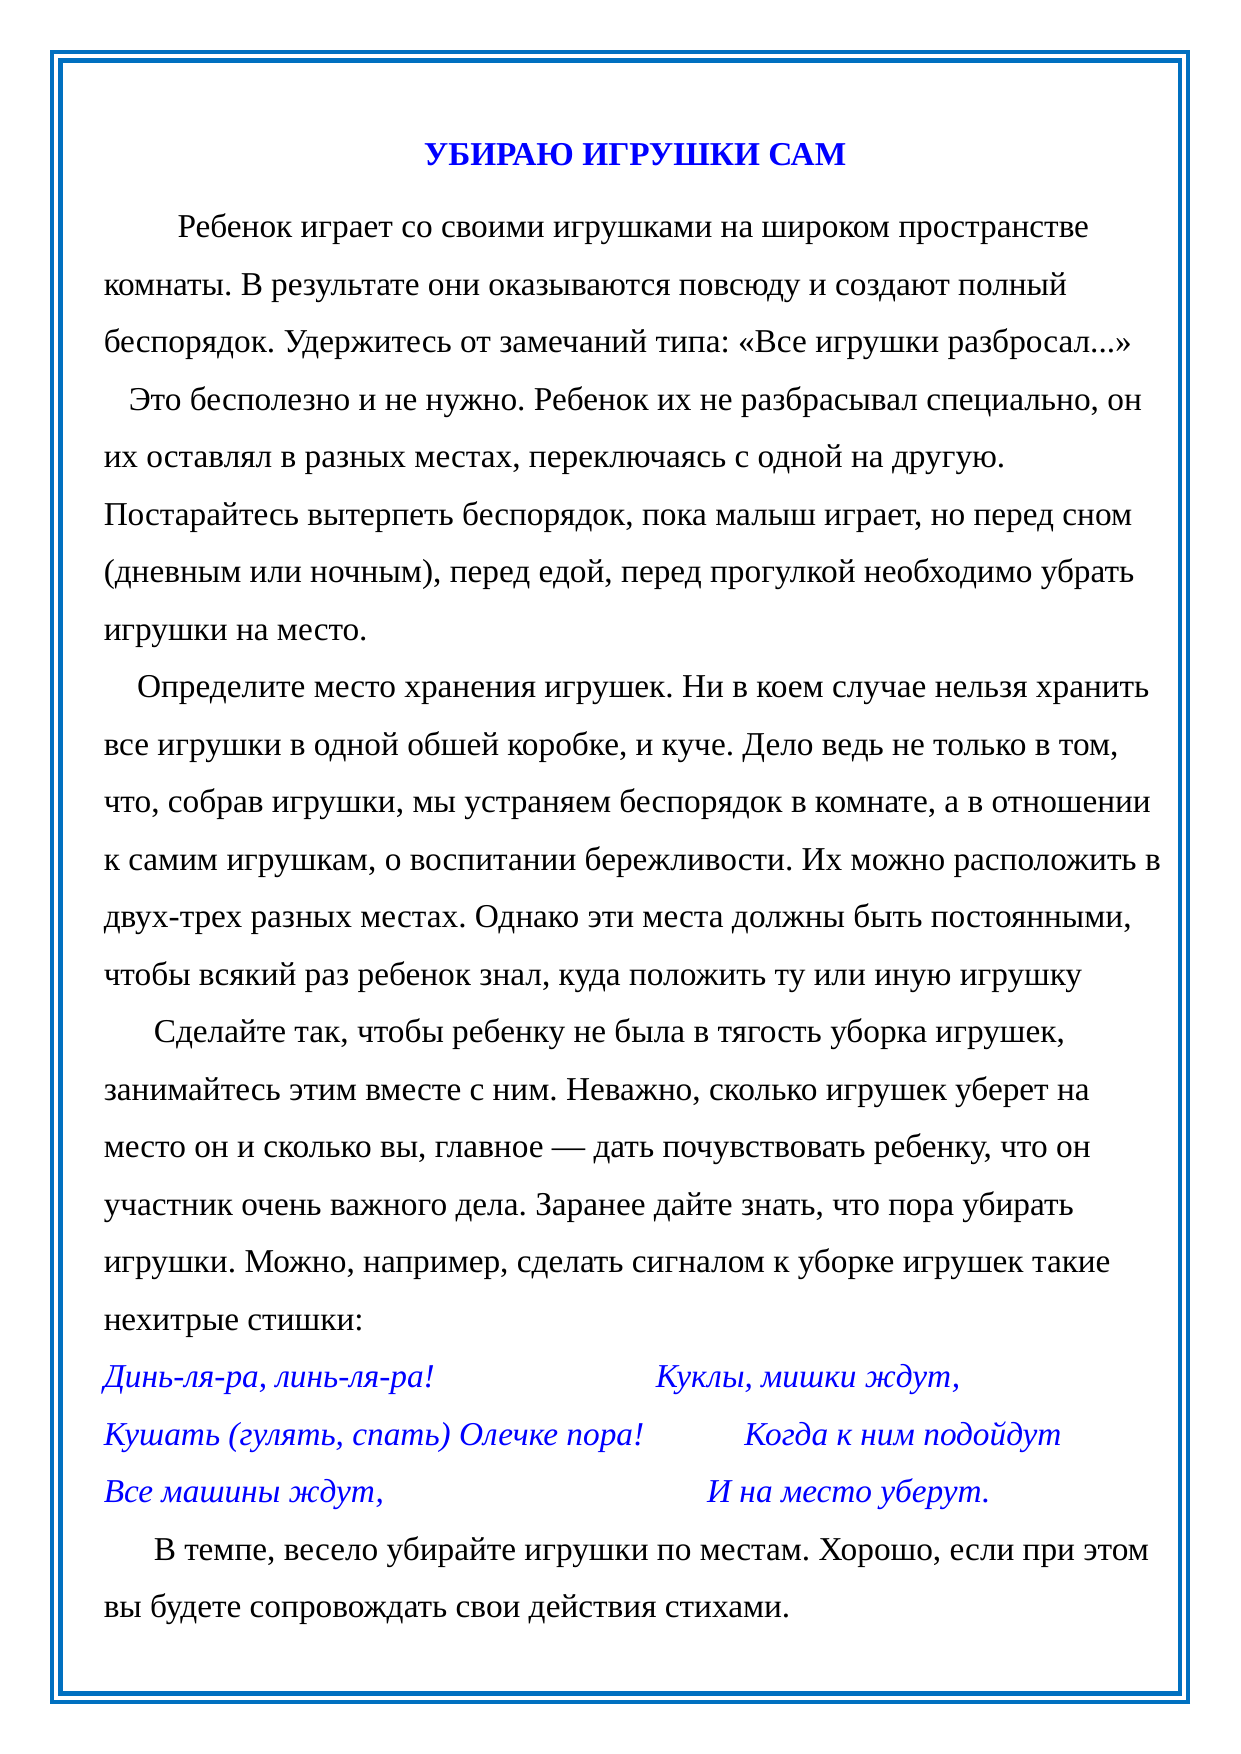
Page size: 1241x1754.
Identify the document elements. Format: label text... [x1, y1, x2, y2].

text УБИРАЮ ИГРУШКИ САМ [103, 134, 1167, 173]
text Ребенок играет со своими игрушками на широком пространстве комнаты. В результате они оказываются повсюду и создают полный беспорядок. Удержитесь от замечаний типа: «Все игрушки разбросал...» [103, 206, 1167, 359]
text Кушать (гулять, спать) Олечке пора! Когда к ним подойдут [103, 1414, 1167, 1452]
text Это бесполезно и не нужно. Ребенок их не разбрасывал специально, он их оставлял в разных местах, переключаясь с одной на другую. Постарайтесь вытерпеть беспорядок, пока малыш играет, но перед сном (дневным или ночным), перед едой, перед прогулкой необходимо убрать игрушки на место. [103, 379, 1167, 647]
text Сделайте так, чтобы ребенку не была в тягость уборка игрушек, занимайтесь этим вместе с ним. Неважно, сколько игрушек уберет на место он и сколько вы, главное — дать почувствовать ребенку, что он участник очень важного дела. Заранее дайте знать, что пора убирать игрушки. Можно, например, сделать сигналом к уборке игрушек такие нехитрые стишки: [103, 1011, 1167, 1337]
text Динь-ля-ра, линь-ля-ра! Куклы, мишки ждут, [103, 1356, 1167, 1394]
text В темпе, весело убирайте игрушки по местам. Хорошо, если при этом вы будете сопровождать свои действия стихами. [103, 1529, 1167, 1624]
text Все машины ждут, И на место уберут. [103, 1471, 1167, 1509]
text Определите место хранения игрушек. Ни в коем случае нельзя хранить все игрушки в одной обшей коробке, и куче. Дело ведь не только в том, что, собрав игрушки, мы устраняем беспорядок в комнате, а в отношении к самим игрушкам, о воспитании бережливости. Их можно расположить в двух-трех разных местах. Однако эти места должны быть постоянными, чтобы всякий раз ребенок знал, куда положить ту или иную игрушку [103, 666, 1167, 992]
